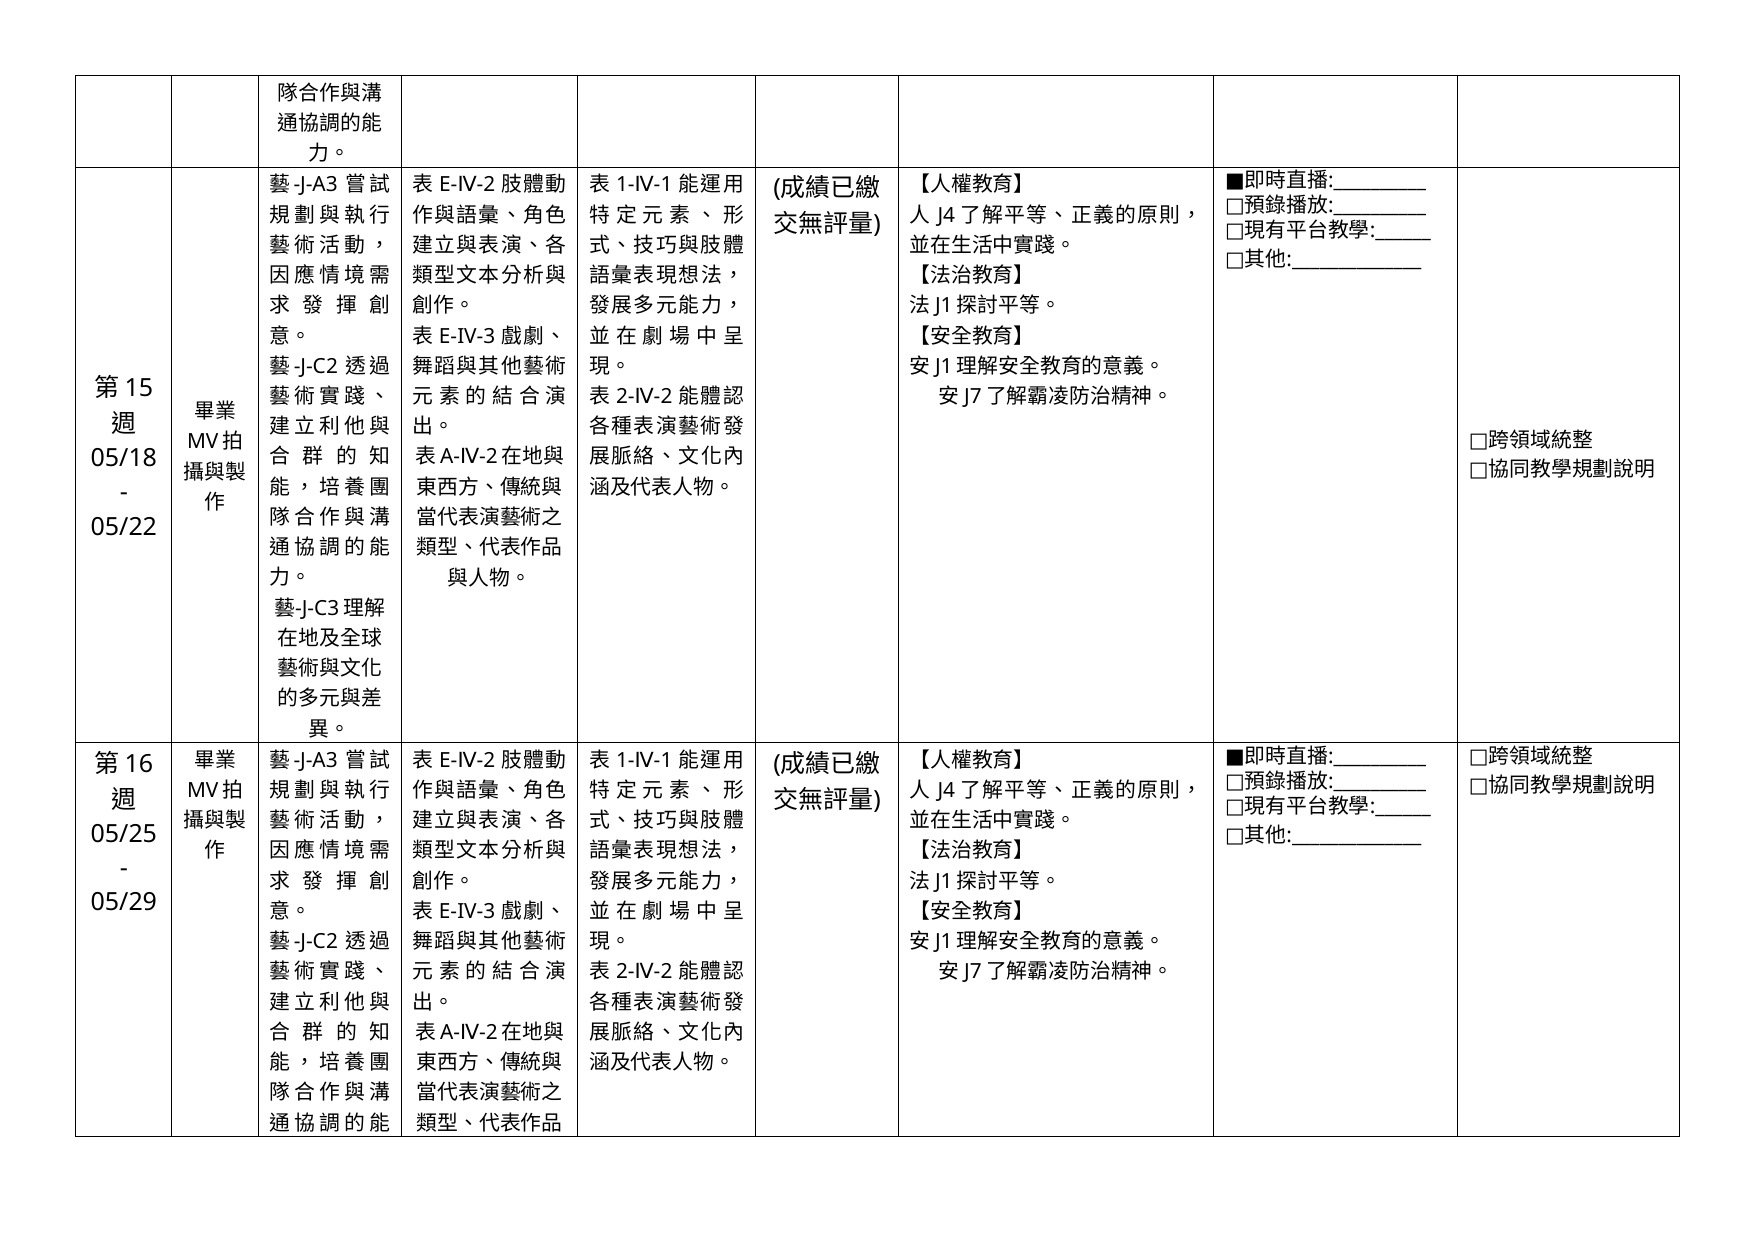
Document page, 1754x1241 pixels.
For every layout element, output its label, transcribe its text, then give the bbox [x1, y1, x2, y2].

table_cell □跨領域統整 □協同教學規劃說明 [1458, 743, 1679, 1136]
table_cell 藝-J-A3嘗試規劃與執行藝術活動，因應情境需求發揮創意。 藝-J-C2透過藝術實踐、建立利他與合群的知能，培養團隊合作與溝通協調的能 [259, 743, 401, 1136]
table_cell [756, 76, 898, 167]
table_cell [1458, 76, 1679, 167]
table_cell [1214, 76, 1457, 167]
table_cell 表E-Ⅳ-2肢體動作與語彙、角色建立與表演、各類型文本分析與創作。 表E-IV-3戲劇、舞蹈與其他藝術元素的結合演出。 表A-Ⅳ-2在地與東西方、傳統與當代表演藝術之類型、代表作品 [402, 743, 577, 1136]
table_cell □跨領域統整 □協同教學規劃說明 [1458, 168, 1679, 742]
table_cell [172, 76, 258, 167]
table_cell (成績已繳交無評量) [756, 168, 898, 742]
table_cell 藝-J-A3嘗試規劃與執行藝術活動，因應情境需求發揮創意。 藝-J-C2透過藝術實踐、建立利他與合群的知能，培養團隊合作與溝通協調的能力。 藝-J-C3理解在地及全球藝術與文化的多元與差異。 [259, 168, 401, 742]
table_cell 表1-Ⅳ-1能運用特定元素、形式、技巧與肢體語彙表現想法，發展多元能力，並在劇場中呈現。 表2-Ⅳ-2能體認各種表演藝術發展脈絡、文化內涵及代表人物。 [578, 743, 755, 1136]
table_cell [402, 76, 577, 167]
table_cell [578, 76, 755, 167]
table_cell [76, 76, 171, 167]
table_cell 隊合作與溝通協調的能力。 [259, 76, 401, 167]
table_cell 表1-Ⅳ-1能運用特定元素、形式、技巧與肢體語彙表現想法，發展多元能力，並在劇場中呈現。 表2-Ⅳ-2能體認各種表演藝術發展脈絡、文化內涵及代表人物。 [578, 168, 755, 742]
table_cell (成績已繳交無評量) [756, 743, 898, 1136]
table_cell [899, 76, 1213, 167]
table_cell 畢業MV拍攝與製作 [172, 168, 258, 742]
table_cell 【人權教育】 人 J4了解平等、正義的原則，並在生活中實踐。 【法治教育】 法 J1探討平等。 【安全教育】 安 J1理解安全教育的意義。 安 J7了解霸凌防治精神。 [899, 743, 1213, 1136]
table_cell 【人權教育】 人 J4了解平等、正義的原則，並在生活中實踐。 【法治教育】 法 J1探討平等。 【安全教育】 安 J1理解安全教育的意義。 安 J7了解霸凌防治精神。 [899, 168, 1213, 742]
table_cell 第15週 05/18-05/22 [76, 168, 171, 742]
table_cell 第16週 05/25-05/29 [76, 743, 171, 1136]
table_cell 表E-Ⅳ-2肢體動作與語彙、角色建立與表演、各類型文本分析與創作。 表E-IV-3戲劇、舞蹈與其他藝術元素的結合演出。 表A-Ⅳ-2在地與東西方、傳統與當代表演藝術之類型、代表作品與人物。 [402, 168, 577, 742]
table_cell ■即時直播:__________ □預錄播放:__________ □現有平台教學:______ □其他:______________ [1214, 168, 1457, 742]
table_cell ■即時直播:__________ □預錄播放:__________ □現有平台教學:______ □其他:______________ [1214, 743, 1457, 1136]
table_cell 畢業MV拍攝與製作 [172, 743, 258, 1136]
